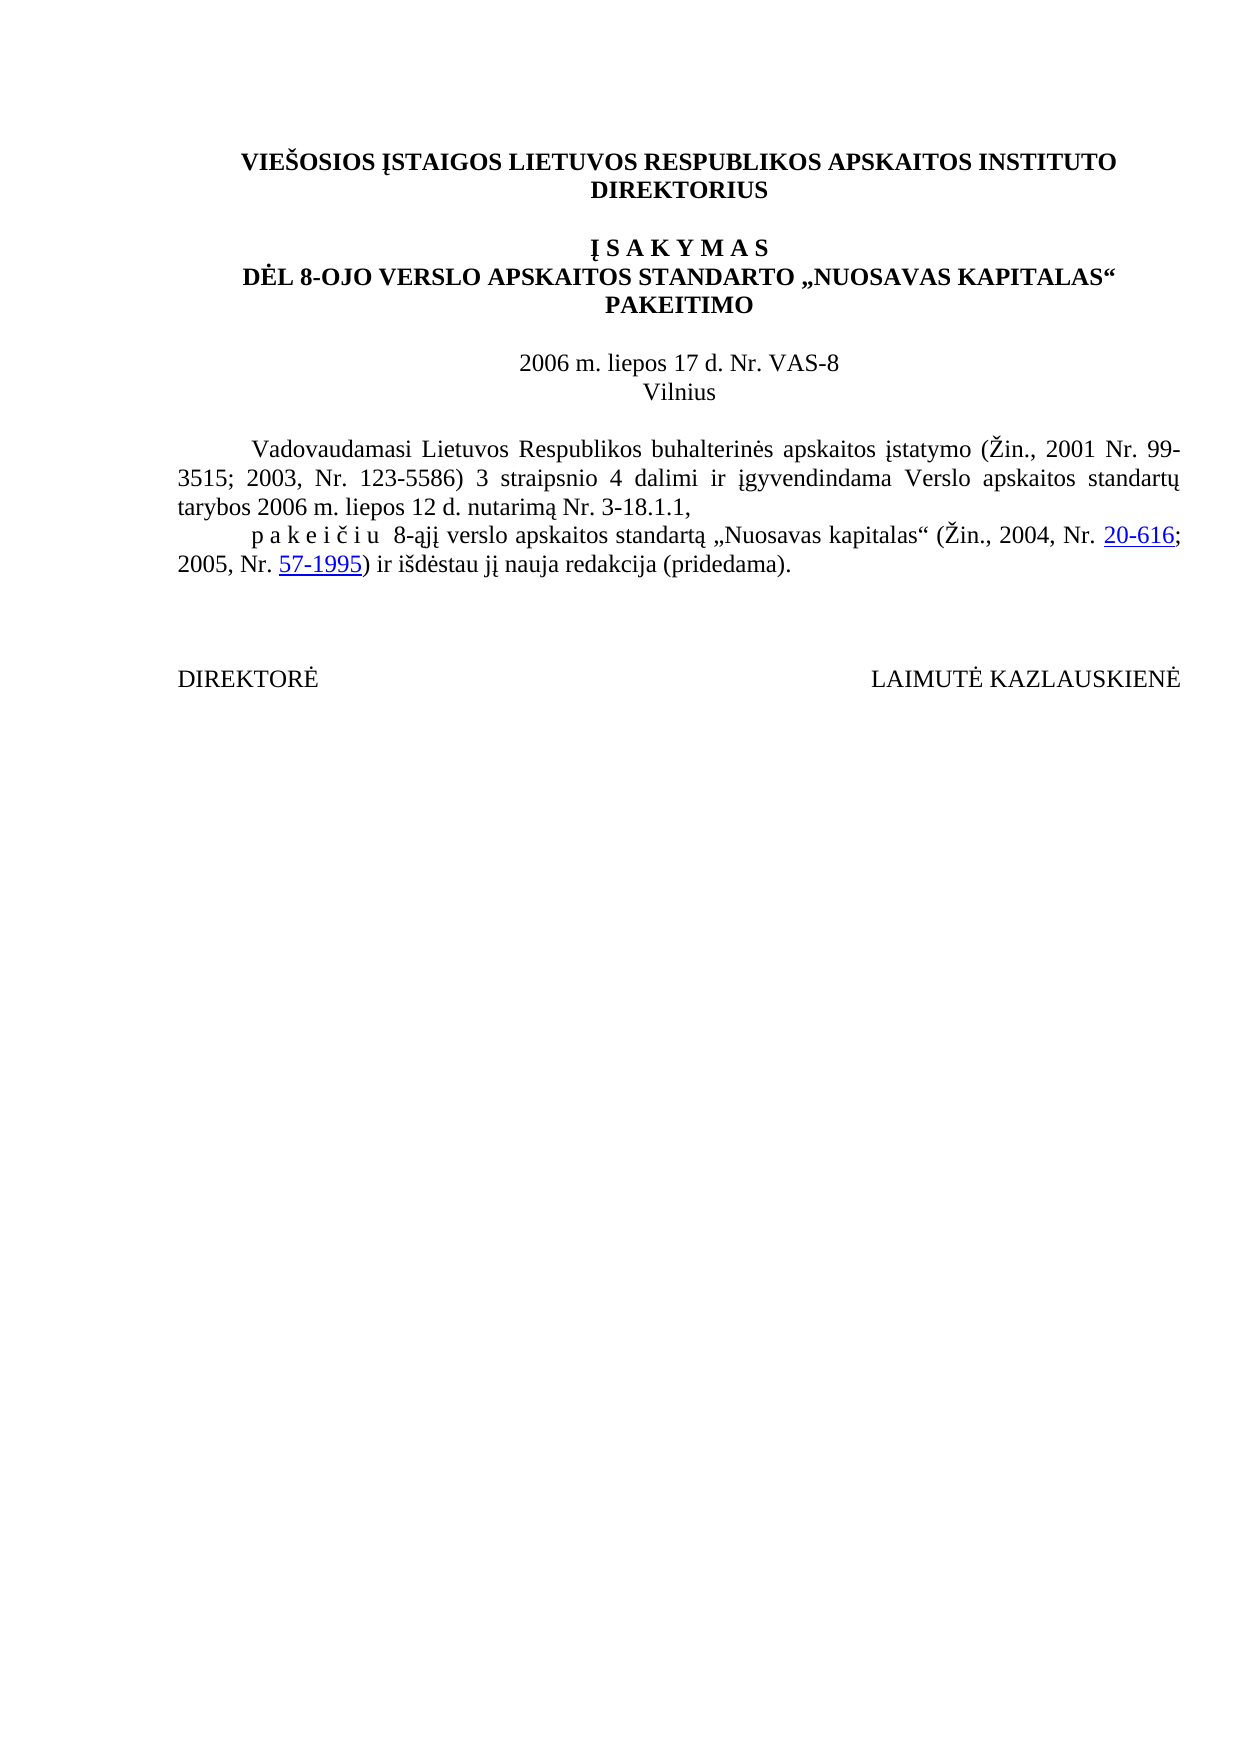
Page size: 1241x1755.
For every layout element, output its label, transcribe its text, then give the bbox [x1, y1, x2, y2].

text Vilnius [177, 377, 1181, 406]
text DĖL 8-OJO VERSLO APSKAITOS STANDARTO „NUOSAVAS KAPITALAS“ PAKEITIMO [177, 262, 1181, 319]
text pakeičiu 8-ąjį verslo apskaitos standartą „Nuosavas kapitalas“ (Žin., 2004, Nr. 20-616; 2005, Nr. 57-1995) ir išdėstau jį nauja redakcija (pridedama). [177, 521, 1181, 578]
text Vadovaudamasi Lietuvos Respublikos buhalterinės apskaitos įstatymo (Žin., 2001 Nr. 99-3515; 2003, Nr. 123-5586) 3 straipsnio 4 dalimi ir įgyvendindama Verslo apskaitos standartų tarybos 2006 m. liepos 12 d. nutarimą Nr. 3-18.1.1, [177, 434, 1181, 521]
text Į S A K Y M A S [177, 233, 1181, 262]
text DIREKTORĖ LAIMUTĖ KAZLAUSKIENĖ [177, 664, 1181, 693]
text 2006 m. liepos 17 d. Nr. VAS-8 [177, 348, 1181, 377]
text VIEŠOSIOS ĮSTAIGOS LIETUVOS RESPUBLIKOS APSKAITOS INSTITUTO DIREKTORIUS [177, 147, 1181, 204]
